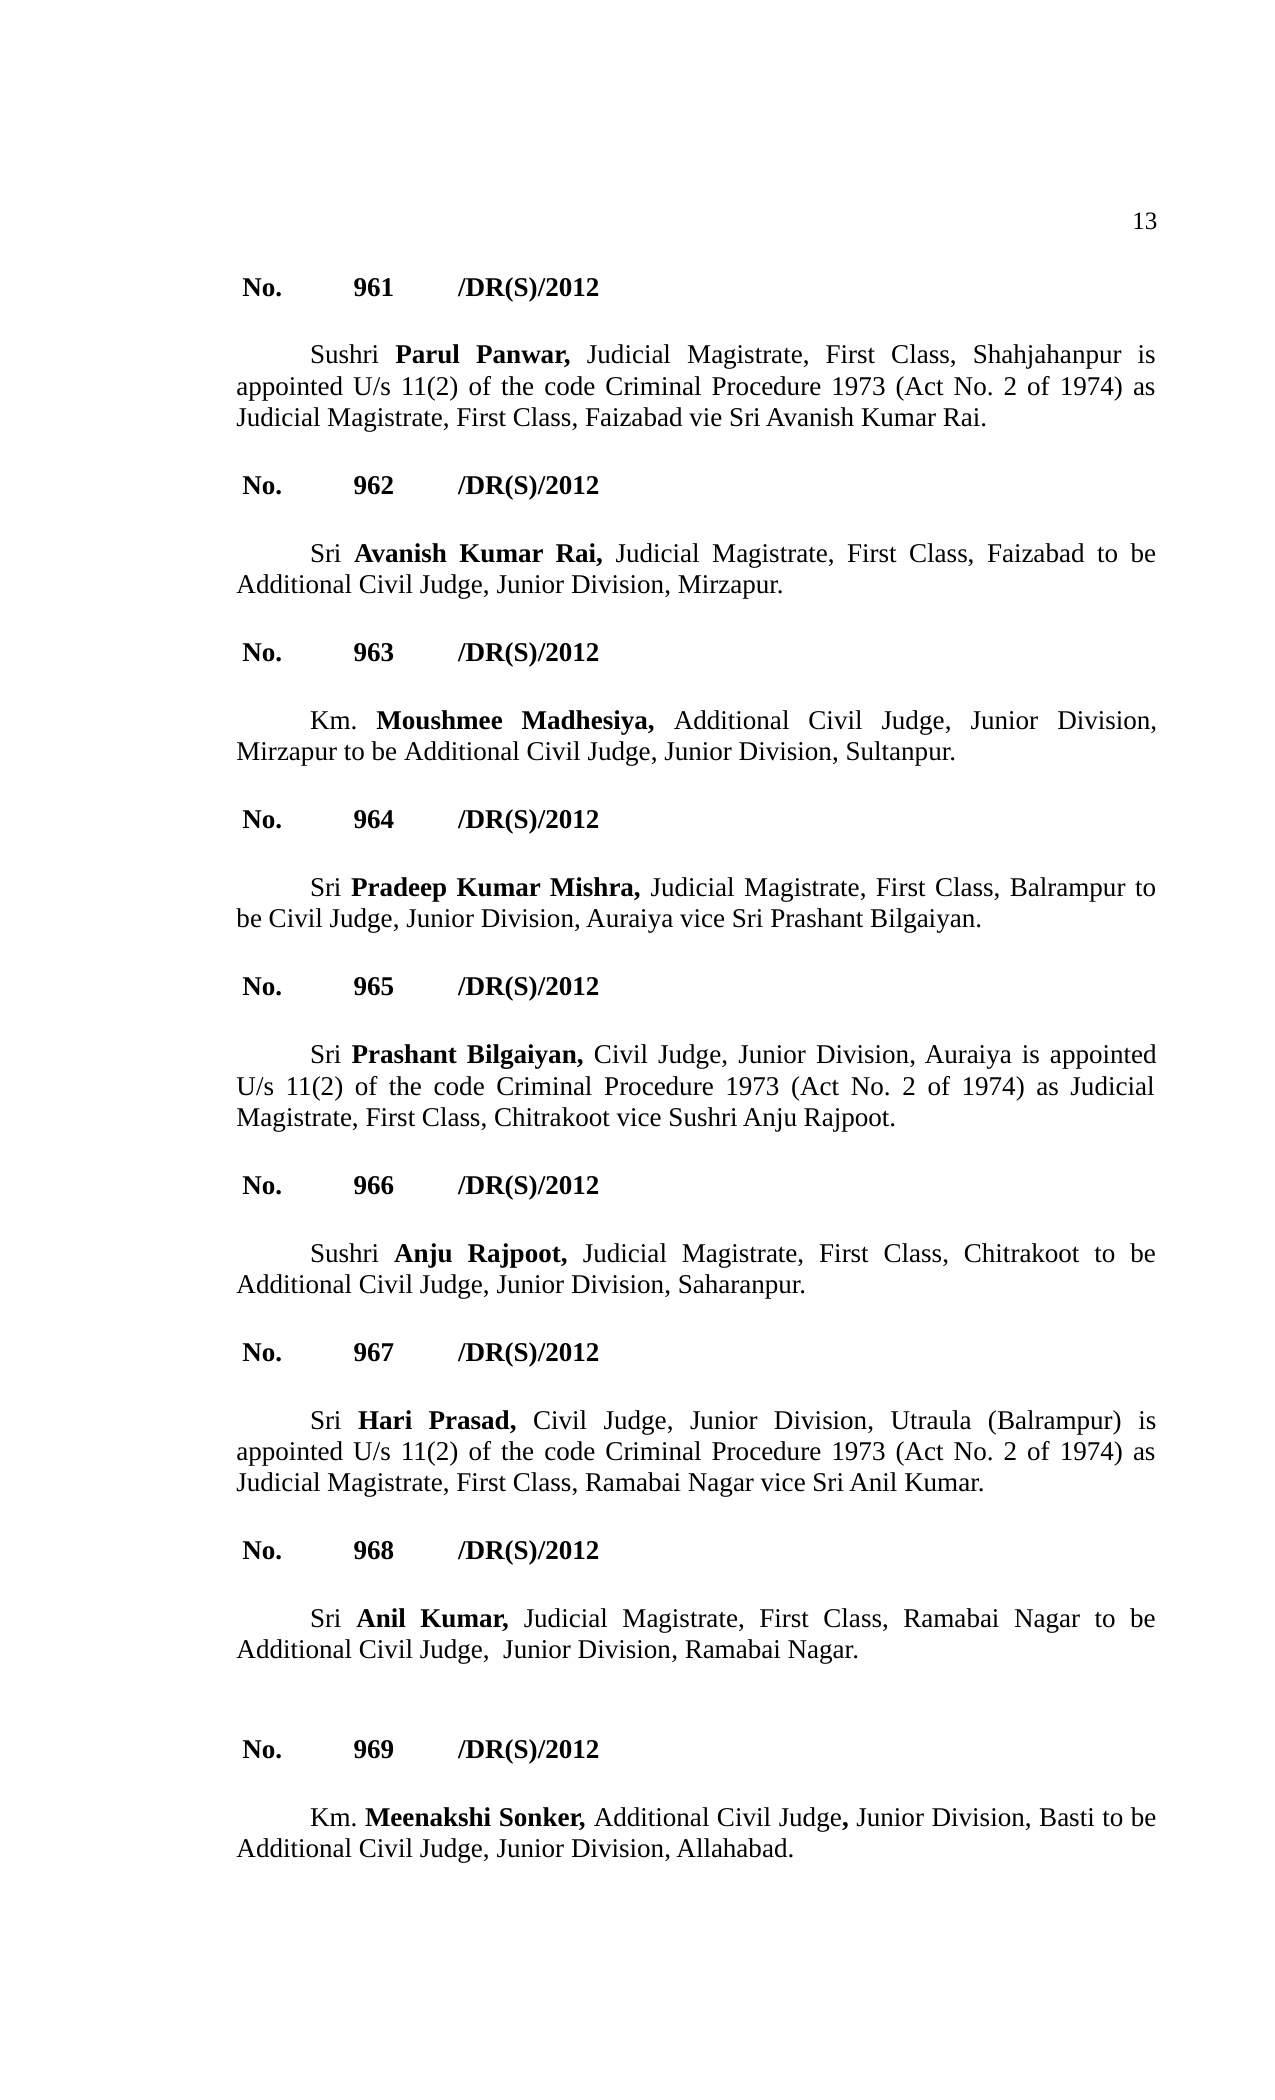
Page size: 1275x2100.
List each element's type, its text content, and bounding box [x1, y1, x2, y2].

text Km. Moushmee Madhesiya, Additional Civil Judge, Junior Division, Mirzapur to be Additional Civil Judge, Junior Division, Sultanpur. [236, 704, 1157, 766]
table_header No. [236, 1529, 310, 1571]
table_header No. [236, 798, 310, 840]
table_header /DR(S)/2012 [452, 1163, 640, 1206]
table_header /DR(S)/2012 [452, 463, 640, 506]
table_header [310, 1330, 452, 1373]
table_header [310, 630, 452, 673]
table_header No. [236, 1163, 310, 1206]
text Sri Hari Prasad, Civil Judge, Junior Division, Utraula (Balrampur) is appointed U/s 11(2) of the code Criminal Procedure 1973 (Act No. 2 of 1974) as Judicial Magistrate, First Class, Ramabai Nagar vice Sri Anil Kumar. [236, 1404, 1157, 1497]
table_header No. [236, 630, 310, 673]
table_header /DR(S)/2012 [452, 630, 640, 673]
text Sushri Parul Panwar, Judicial Magistrate, First Class, Shahjahanpur is appointed U/s 11(2) of the code Criminal Procedure 1973 (Act No. 2 of 1974) as Judicial Magistrate, First Class, Faizabad vie Sri Avanish Kumar Rai. [236, 339, 1157, 432]
table_header /DR(S)/2012 [452, 1727, 640, 1769]
table_header [310, 965, 452, 1007]
table_header [310, 463, 452, 506]
text Sri Prashant Bilgaiyan, Civil Judge, Junior Division, Auraiya is appointed U/s 11(2) of the code Criminal Procedure 1973 (Act No. 2 of 1974) as Judicial Magistrate, First Class, Chitrakoot vice Sushri Anju Rajpoot. [236, 1038, 1157, 1132]
table_header /DR(S)/2012 [452, 1529, 640, 1571]
table_header No. [236, 1727, 310, 1769]
table_header No. [236, 265, 310, 307]
text Km. Meenakshi Sonker, Additional Civil Judge, Junior Division, Basti to be Additional Civil Judge, Junior Division, Allahabad. [236, 1801, 1157, 1863]
table_header No. [236, 1330, 310, 1373]
table_header [310, 1163, 452, 1206]
text Sushri Anju Rajpoot, Judicial Magistrate, First Class, Chitrakoot to be Additional Civil Judge, Junior Division, Saharanpur. [236, 1237, 1157, 1299]
table_header No. [236, 965, 310, 1007]
table_header [310, 1529, 452, 1571]
table_header [310, 1727, 452, 1769]
table_header /DR(S)/2012 [452, 1330, 640, 1373]
text Sri Avanish Kumar Rai, Judicial Magistrate, First Class, Faizabad to be Additional Civil Judge, Junior Division, Mirzapur. [236, 537, 1157, 599]
text Sri Pradeep Kumar Mishra, Judicial Magistrate, First Class, Balrampur to be Civil Judge, Junior Division, Auraiya vice Sri Prashant Bilgaiyan. [236, 871, 1157, 934]
table_header [310, 265, 452, 307]
table_header /DR(S)/2012 [452, 965, 640, 1007]
table_header [310, 798, 452, 840]
table_header /DR(S)/2012 [452, 265, 640, 307]
table_header No. [236, 463, 310, 506]
table_header /DR(S)/2012 [452, 798, 640, 840]
text Sri Anil Kumar, Judicial Magistrate, First Class, Ramabai Nagar to be Additional Civil Judge, Junior Division, Ramabai Nagar. [236, 1602, 1157, 1665]
